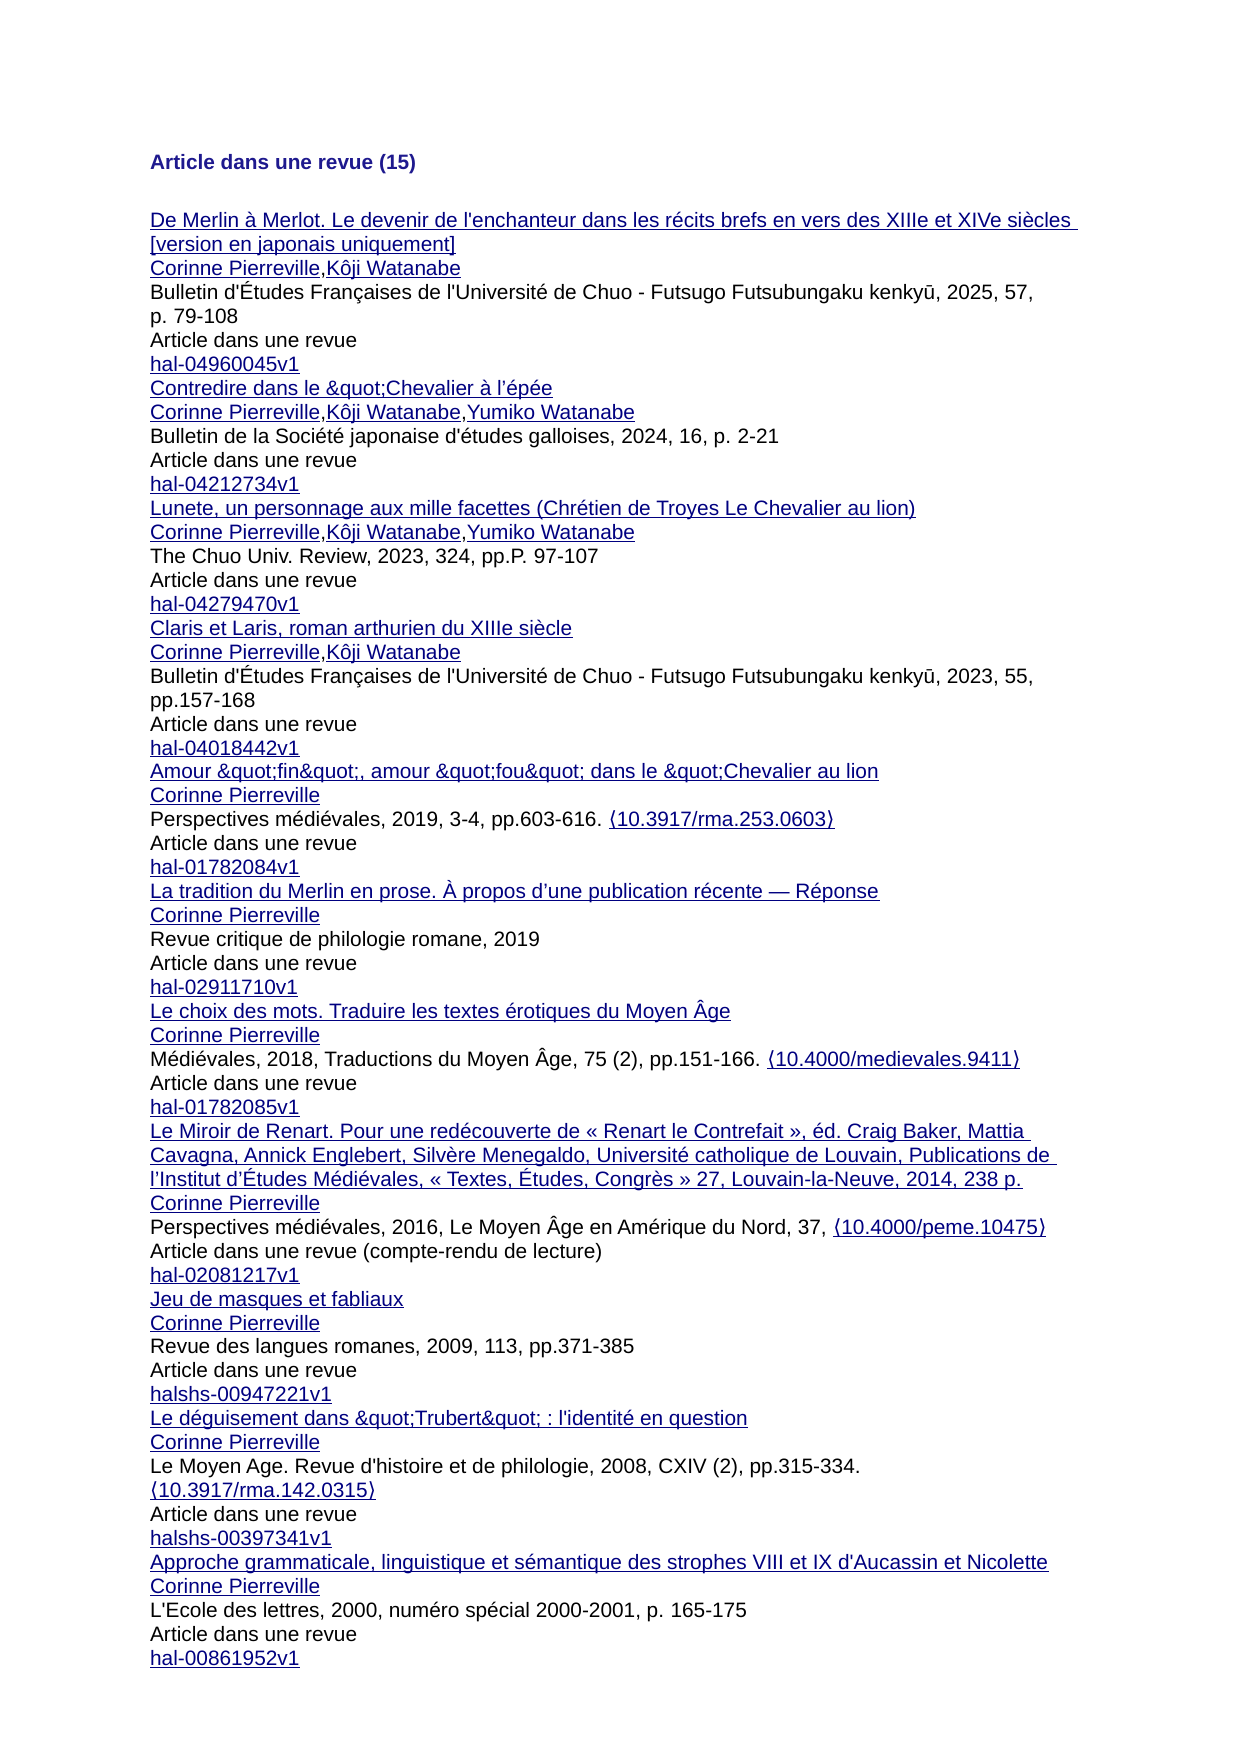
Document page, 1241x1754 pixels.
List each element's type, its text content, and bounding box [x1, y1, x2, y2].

table_cell Le choix des mots. Traduire les textes érotiques du Moyen Âge Corinne Pierreville Médiévales, 2018, Traductions du Moyen Âge, 75 (2), pp.151-166. ⟨10.4000/medievales.9411⟩ Article dans une revue hal-01782085v1 [150, 999, 1090, 1119]
table_header De Merlin à Merlot. Le devenir de l'enchanteur dans les récits brefs en vers des XIIIe et XIVe siècles [version en japonais uniquement] Corinne Pierreville,Kôji Watanabe Bulletin d'Études Françaises de l'Université de Chuo - Futsugo Futsubungaku kenkyū, 2025, 57, p. 79-108 Article dans une revue hal-04960045v1 [150, 208, 1090, 376]
table_cell Approche grammaticale, linguistique et sémantique des strophes VIII et IX d'Aucassin et Nicolette Corinne Pierreville L'Ecole des lettres, 2000, numéro spécial 2000-2001, p. 165-175 Article dans une revue hal-00861952v1 [150, 1550, 1090, 1670]
table_cell La tradition du Merlin en prose. À propos d’une publication récente — Réponse Corinne Pierreville Revue critique de philologie romane, 2019 Article dans une revue hal-02911710v1 [150, 879, 1090, 999]
subtitle Article dans une revue (15) [150, 150, 1090, 174]
table_cell Amour &quot;fin&quot;, amour &quot;fou&quot; dans le &quot;Chevalier au lion Corinne Pierreville Perspectives médiévales, 2019, 3-4, pp.603-616. ⟨10.3917/rma.253.0603⟩ Article dans une revue hal-01782084v1 [150, 759, 1090, 879]
table_cell Le déguisement dans &quot;Trubert&quot; : l'identité en question Corinne Pierreville Le Moyen Age. Revue d'histoire et de philologie, 2008, CXIV (2), pp.315-334. ⟨10.3917/rma.142.0315⟩ Article dans une revue halshs-00397341v1 [150, 1406, 1090, 1550]
table_cell Claris et Laris, roman arthurien du XIIIe siècle Corinne Pierreville,Kôji Watanabe Bulletin d'Études Françaises de l'Université de Chuo - Futsugo Futsubungaku kenkyū, 2023, 55, pp.157-168 Article dans une revue hal-04018442v1 [150, 616, 1090, 759]
table_cell Contredire dans le &quot;Chevalier à l’épée Corinne Pierreville,Kôji Watanabe,Yumiko Watanabe Bulletin de la Société japonaise d'études galloises, 2024, 16, p. 2-21 Article dans une revue hal-04212734v1 [150, 376, 1090, 496]
table_cell Jeu de masques et fabliaux Corinne Pierreville Revue des langues romanes, 2009, 113, pp.371-385 Article dans une revue halshs-00947221v1 [150, 1286, 1090, 1406]
table_cell Lunete, un personnage aux mille facettes (Chrétien de Troyes Le Chevalier au lion) Corinne Pierreville,Kôji Watanabe,Yumiko Watanabe The Chuo Univ. Review, 2023, 324, pp.P. 97-107 Article dans une revue hal-04279470v1 [150, 496, 1090, 616]
table_cell Le Miroir de Renart. Pour une redécouverte de « Renart le Contrefait », éd. Craig Baker, Mattia Cavagna, Annick Englebert, Silvère Menegaldo, Université catholique de Louvain, Publications de l’Institut d’Études Médiévales, « Textes, Études, Congrès » 27, Louvain-la-Neuve, 2014, 238 p. Corinne Pierreville Perspectives médiévales, 2016, Le Moyen Âge en Amérique du Nord, 37, ⟨10.4000/peme.10475⟩ Article dans une revue (compte-rendu de lecture) hal-02081217v1 [150, 1119, 1090, 1286]
